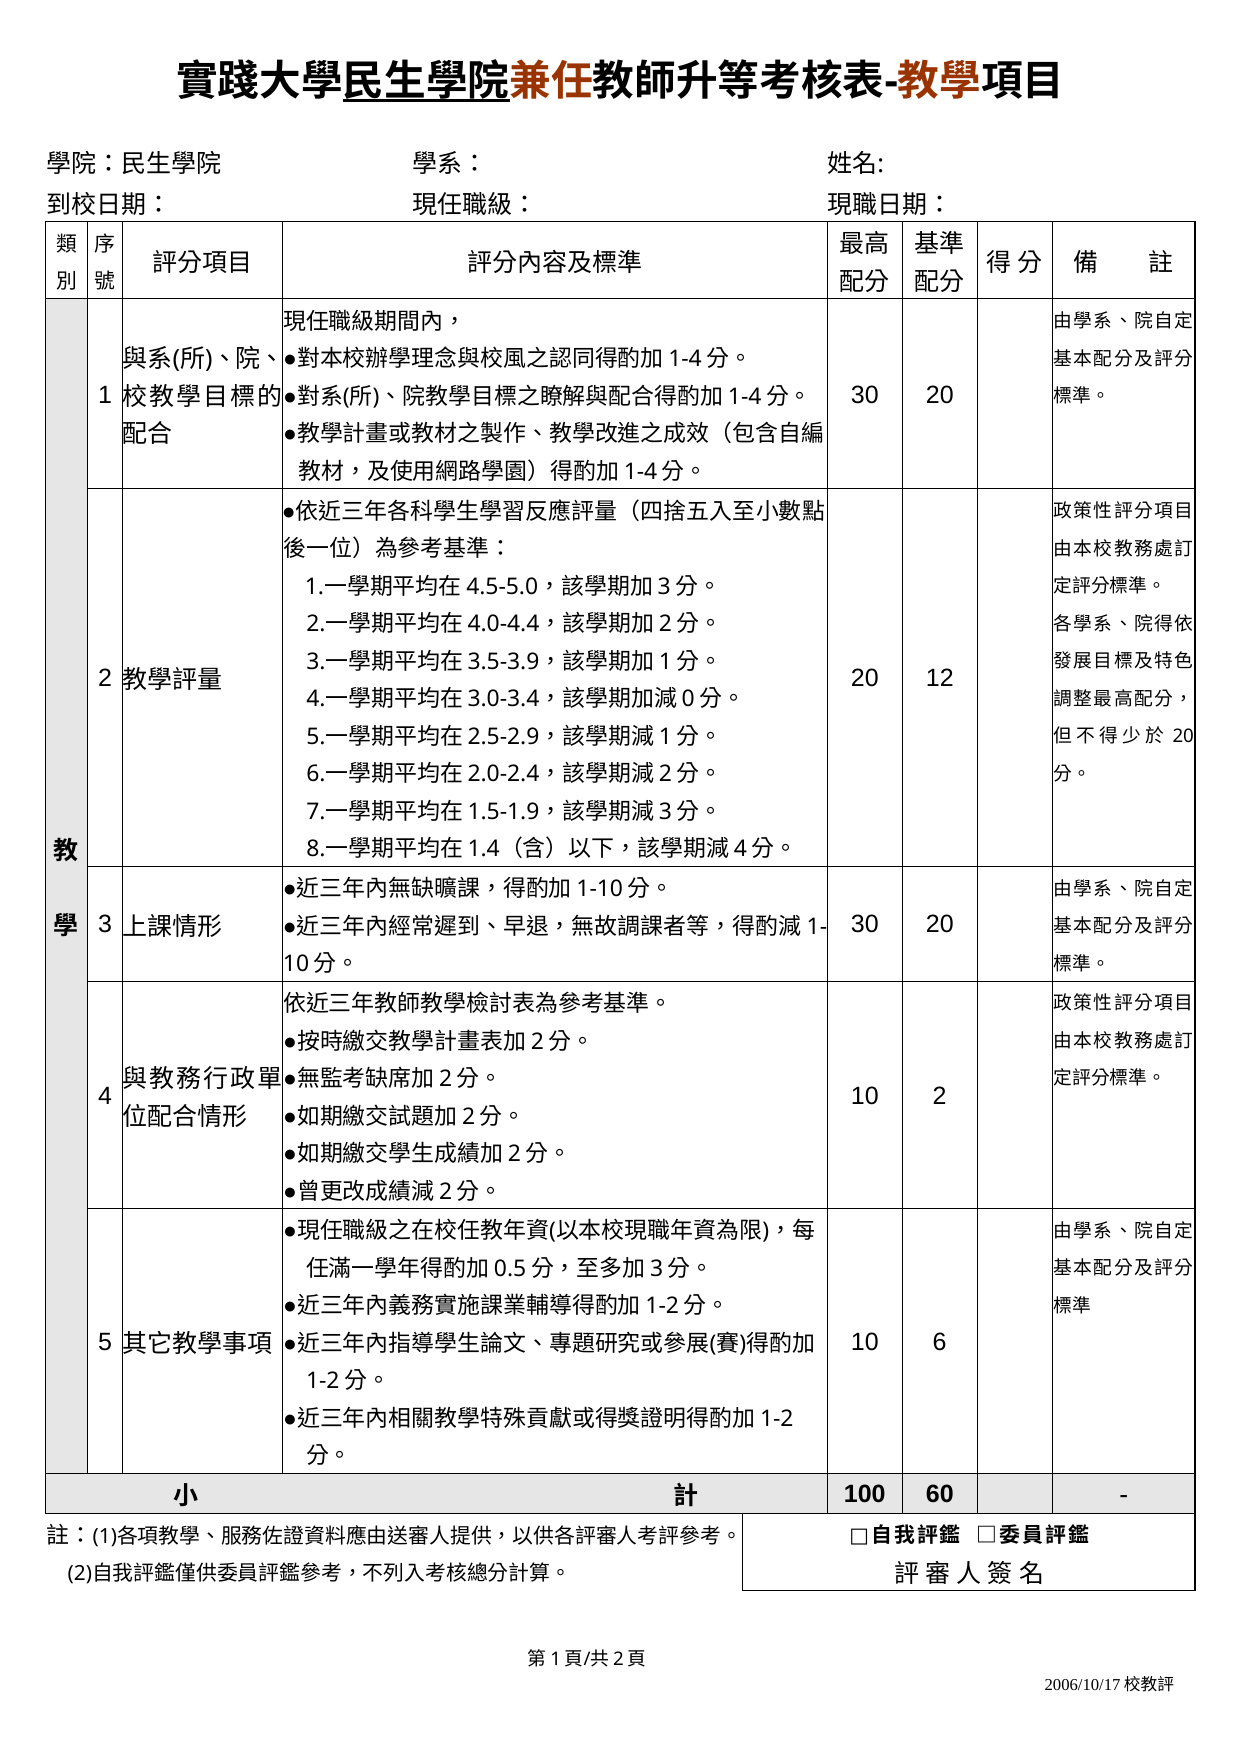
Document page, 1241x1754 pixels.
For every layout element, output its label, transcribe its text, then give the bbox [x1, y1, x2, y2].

table_cell ●近三年內無缺曠課，得酌加1-10分。 ●近三年內經常遲到、早退，無故調課者等，得酌減1-10分。 [283, 867, 827, 981]
table_cell 3 [88, 867, 122, 981]
table_cell 教 學 [46, 299, 87, 1473]
table_cell 備 註 [1053, 222, 1194, 298]
table_cell 最高 配分 [828, 222, 902, 298]
table_cell 註：(1)各項教學、服務佐證資料應由送審人提供，以供各評審人考評參考。 (2)自我評鑑僅供委員評鑑參考，不列入考核總分計算。 [45, 1514, 742, 1590]
table_cell 2 [903, 982, 977, 1208]
table_cell 得 分 [978, 222, 1052, 298]
table_cell 小 計 [46, 1474, 827, 1513]
table_header 姓名: [827, 140, 1195, 182]
table_cell 20 [903, 867, 977, 981]
table_cell 20 [903, 299, 977, 488]
table_cell 4 [88, 982, 122, 1208]
table_cell 20 [828, 489, 902, 866]
table_cell 與教務行政單位配合情形 [123, 982, 282, 1208]
table_cell 與系(所)、院、校教學目標的配合 [123, 299, 282, 488]
table_cell 5 [88, 1209, 122, 1473]
table_header 學院：民生學院 [45, 140, 412, 182]
table_cell [978, 299, 1052, 488]
table_cell [978, 1474, 1052, 1513]
table_cell [978, 982, 1052, 1208]
table_cell 教學評量 [123, 489, 282, 866]
table_cell 由學系、院自定基本配分及評分標準。 [1053, 867, 1194, 981]
table_cell 100 [828, 1474, 902, 1513]
table_cell [978, 867, 1052, 981]
table_cell 現職日期： [827, 182, 1195, 221]
table_cell 30 [828, 867, 902, 981]
table_cell 其它教學事項 [123, 1209, 282, 1473]
table_cell 10 [828, 1209, 902, 1473]
table_cell 現任職級期間內， ●對本校辦學理念與校風之認同得酌加1-4分。 ●對系(所)、院教學目標之瞭解與配合得酌加1-4分。 ●教學計畫或教材之製作、教學改進之成效（包含自編教材，及使用網路學園）得酌加1-4分。 [283, 299, 827, 488]
table_cell 1 [88, 299, 122, 488]
table_cell 現任職級： [412, 182, 827, 221]
table_cell 10 [828, 982, 902, 1208]
table_cell 到校日期： [45, 182, 412, 221]
table_cell 30 [828, 299, 902, 488]
table_cell ●依近三年各科學生學習反應評量（四捨五入至小數點後一位）為參考基準： 1.一學期平均在4.5-5.0，該學期加3分。 2.一學期平均在4.0-4.4，該學期加2分。 3.一學期平均在3.5-3.9，該學期加1分。 4.一學期平均在3.0-3.4，該學期加減0分。 5.一學期平均在2.5-2.9，該學期減1分。 6.一學期平均在2.0-2.4，該學期減2分。 7.一學期平均在1.5-1.9，該學期減3分。 8.一學期平均在1.4（含）以下，該學期減4分。 [283, 489, 827, 866]
table_cell [978, 1209, 1052, 1473]
table_cell 基準 配分 [903, 222, 977, 298]
table_cell 12 [903, 489, 977, 866]
table_cell 依近三年教師教學檢討表為參考基準。 ●按時繳交教學計畫表加2分。 ●無監考缺席加2分。 ●如期繳交試題加2分。 ●如期繳交學生成績加2分。 ●曾更改成績減2分。 [283, 982, 827, 1208]
table_header 學系： [412, 140, 827, 182]
table_cell - [1053, 1474, 1194, 1513]
table_cell 由學系、院自定基本配分及評分標準。 [1053, 299, 1194, 488]
table_cell 類別 [46, 222, 87, 298]
table_cell 評分內容及標準 [283, 222, 827, 298]
table_cell 序號 [88, 222, 122, 298]
table_cell ●現任職級之在校任教年資(以本校現職年資為限)，每任滿一學年得酌加0.5分，至多加3分。 ●近三年內義務實施課業輔導得酌加1-2分。 ●近三年內指導學生論文、專題研究或參展(賽)得酌加1-2分。 ●近三年內相關教學特殊貢獻或得獎證明得酌加1-2分。 [283, 1209, 827, 1473]
table_cell 6 [903, 1209, 977, 1473]
table_cell 上課情形 [123, 867, 282, 981]
table_cell [978, 489, 1052, 866]
table_cell 政策性評分項目由本校教務處訂定評分標準。 [1053, 982, 1194, 1208]
table_cell 由學系、院自定基本配分及評分標準 [1053, 1209, 1194, 1473]
table_cell 政策性評分項目由本校教務處訂定評分標準。 各學系、院得依發展目標及特色調整最高配分，但不得少於20分。 [1053, 489, 1194, 866]
table_cell □自我評鑑 □委員評鑑 評 審 人 簽 名 [743, 1514, 1194, 1590]
table_cell 60 [903, 1474, 977, 1513]
table_cell 2 [88, 489, 122, 866]
table_cell 評分項目 [123, 222, 282, 298]
